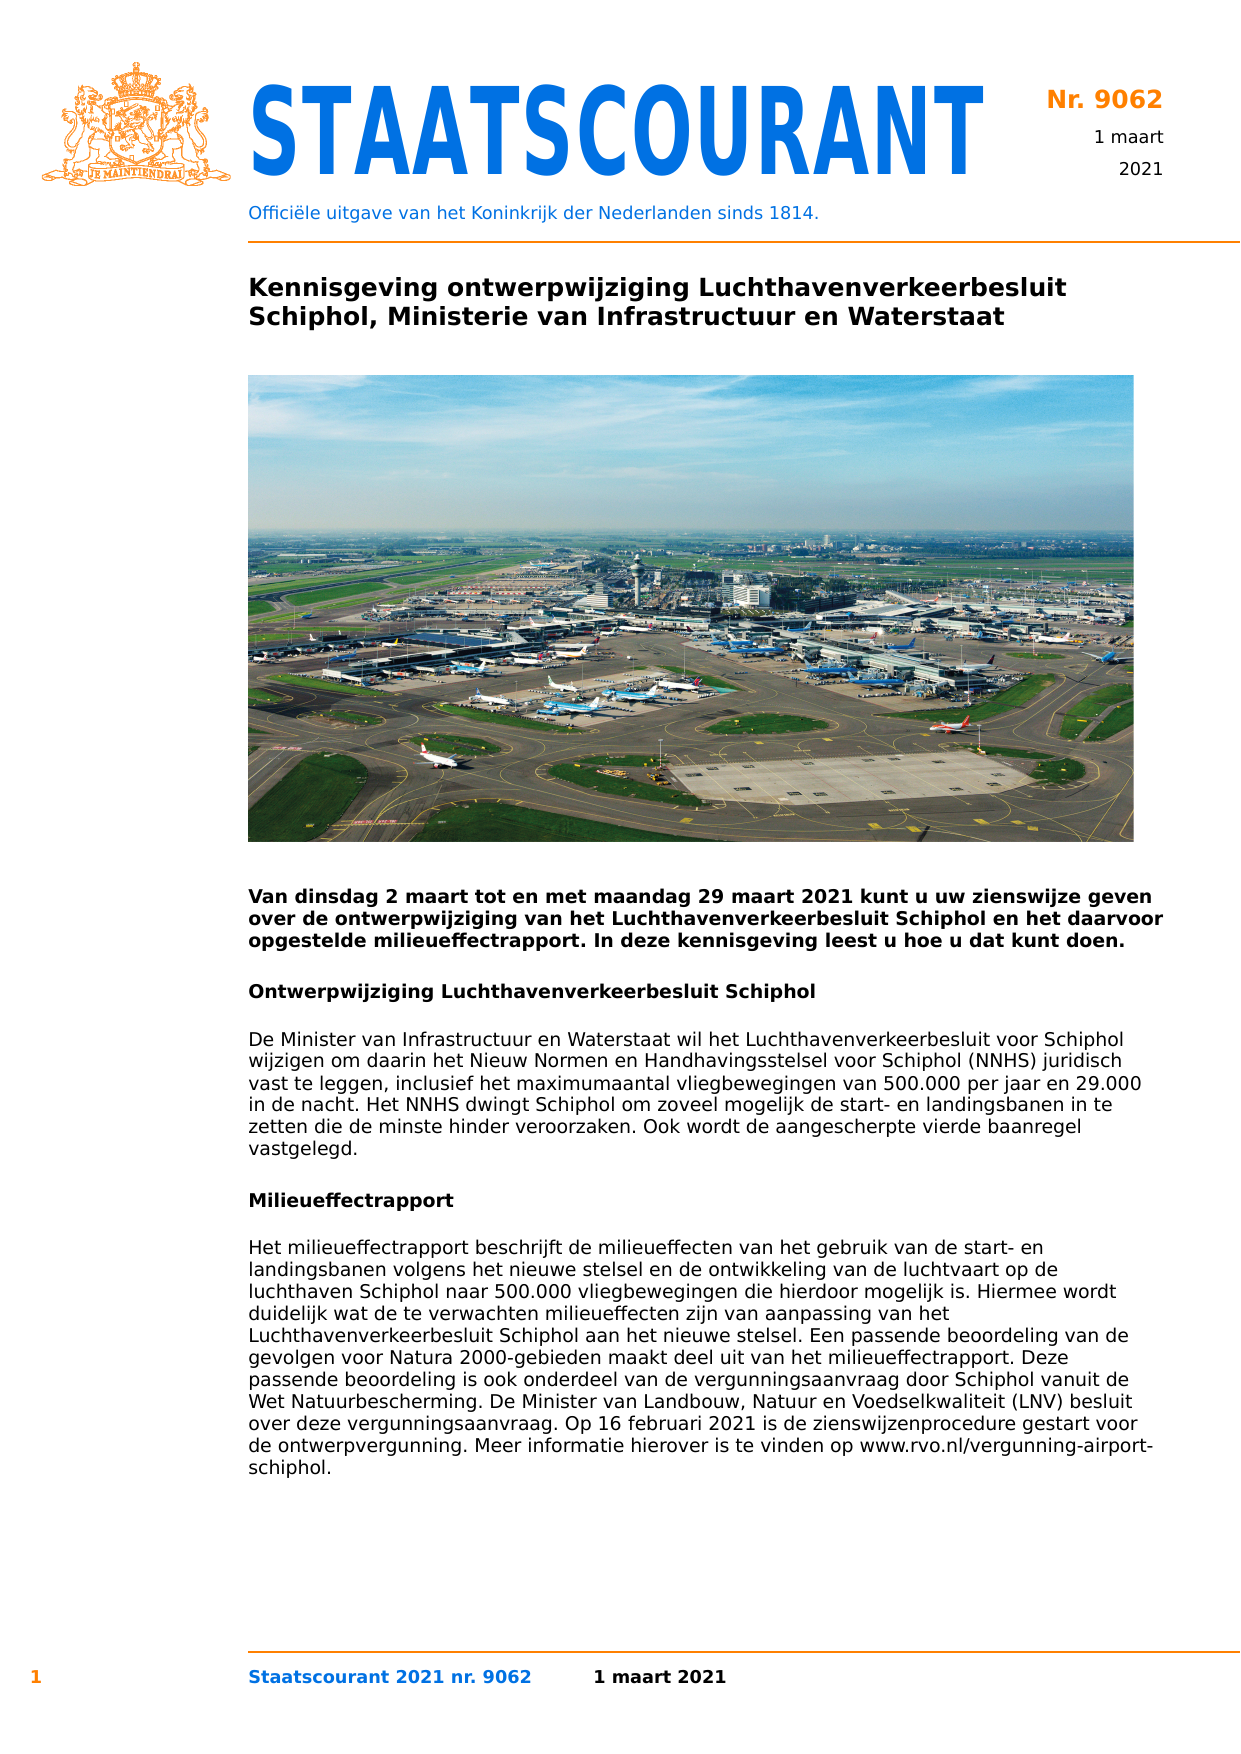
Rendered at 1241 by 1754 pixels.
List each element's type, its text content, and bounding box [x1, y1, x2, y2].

text De Minister van Infrastructuur en Waterstaat wil het Luchthavenverkeerbesluit voor Schiphol wijzigen om daarin het Nieuw Normen en Handhavingsstelsel voor Schiphol (NNHS) juridisch vast te leggen, inclusief het maximumaantal vliegbewegingen van 500.000 per jaar en 29.000 in de nacht. Het NNHS dwingt Schiphol om zoveel mogelijk de start- en landingsbanen in te zetten die de minste hinder veroorzaken. Ook wordt de aangescherpte vierde baanregel vastgelegd. [248, 1028, 1163, 1160]
text Van dinsdag 2 maart tot en met maandag 29 maart 2021 kunt u uw zienswijze geven over de ontwerpwijziging van het Luchthavenverkeerbesluit Schiphol en het daarvoor opgestelde milieueffectrapport. In deze kennisgeving leest u hoe u dat kunt doen. [248, 886, 1163, 951]
text Het milieueffectrapport beschrijft de milieueffecten van het gebruik van de start- en landingsbanen volgens het nieuwe stelsel en de ontwikkeling van de luchtvaart op de luchthaven Schiphol naar 500.000 vliegbewegingen die hierdoor mogelijk is. Hiermee wordt duidelijk wat de te verwachten milieueffecten zijn van aanpassing van het Luchthavenverkeerbesluit Schiphol aan het nieuwe stelsel. Een passende beoordeling van de gevolgen voor Natura 2000-gebieden maakt deel uit van het milieueffectrapport. Deze passende beoordeling is ook onderdeel van de vergunningsaanvraag door Schiphol vanuit de Wet Natuurbescherming. De Minister van Landbouw, Natuur en Voedselkwaliteit (LNV) besluit over deze vergunningsaanvraag. Op 16 februari 2021 is de zienswijzenprocedure gestart voor de ontwerpvergunning. Meer informatie hierover is te vinden op www.rvo.nl/vergunning-airport-schiphol. [248, 1237, 1163, 1479]
subtitle Milieueffectrapport [248, 1190, 1163, 1212]
subtitle Kennisgeving ontwerpwijziging Luchthavenverkeerbesluit Schiphol, Ministerie van Infrastructuur en Waterstaat [248, 273, 1163, 331]
picture [248, 375, 1134, 842]
table_header Nr. 9062 [998, 62, 1240, 121]
picture [41, 62, 231, 186]
subtitle Ontwerpwijziging Luchthavenverkeerbesluit Schiphol [248, 981, 1163, 1003]
table_cell 2021 [998, 153, 1240, 203]
table_header [25, 62, 248, 241]
table_cell Officiële uitgave van het Koninkrijk der Nederlanden sinds 1814. [248, 203, 1240, 241]
table_header STAATSCOURANT [248, 62, 998, 203]
table_cell 1 maart [998, 121, 1240, 153]
